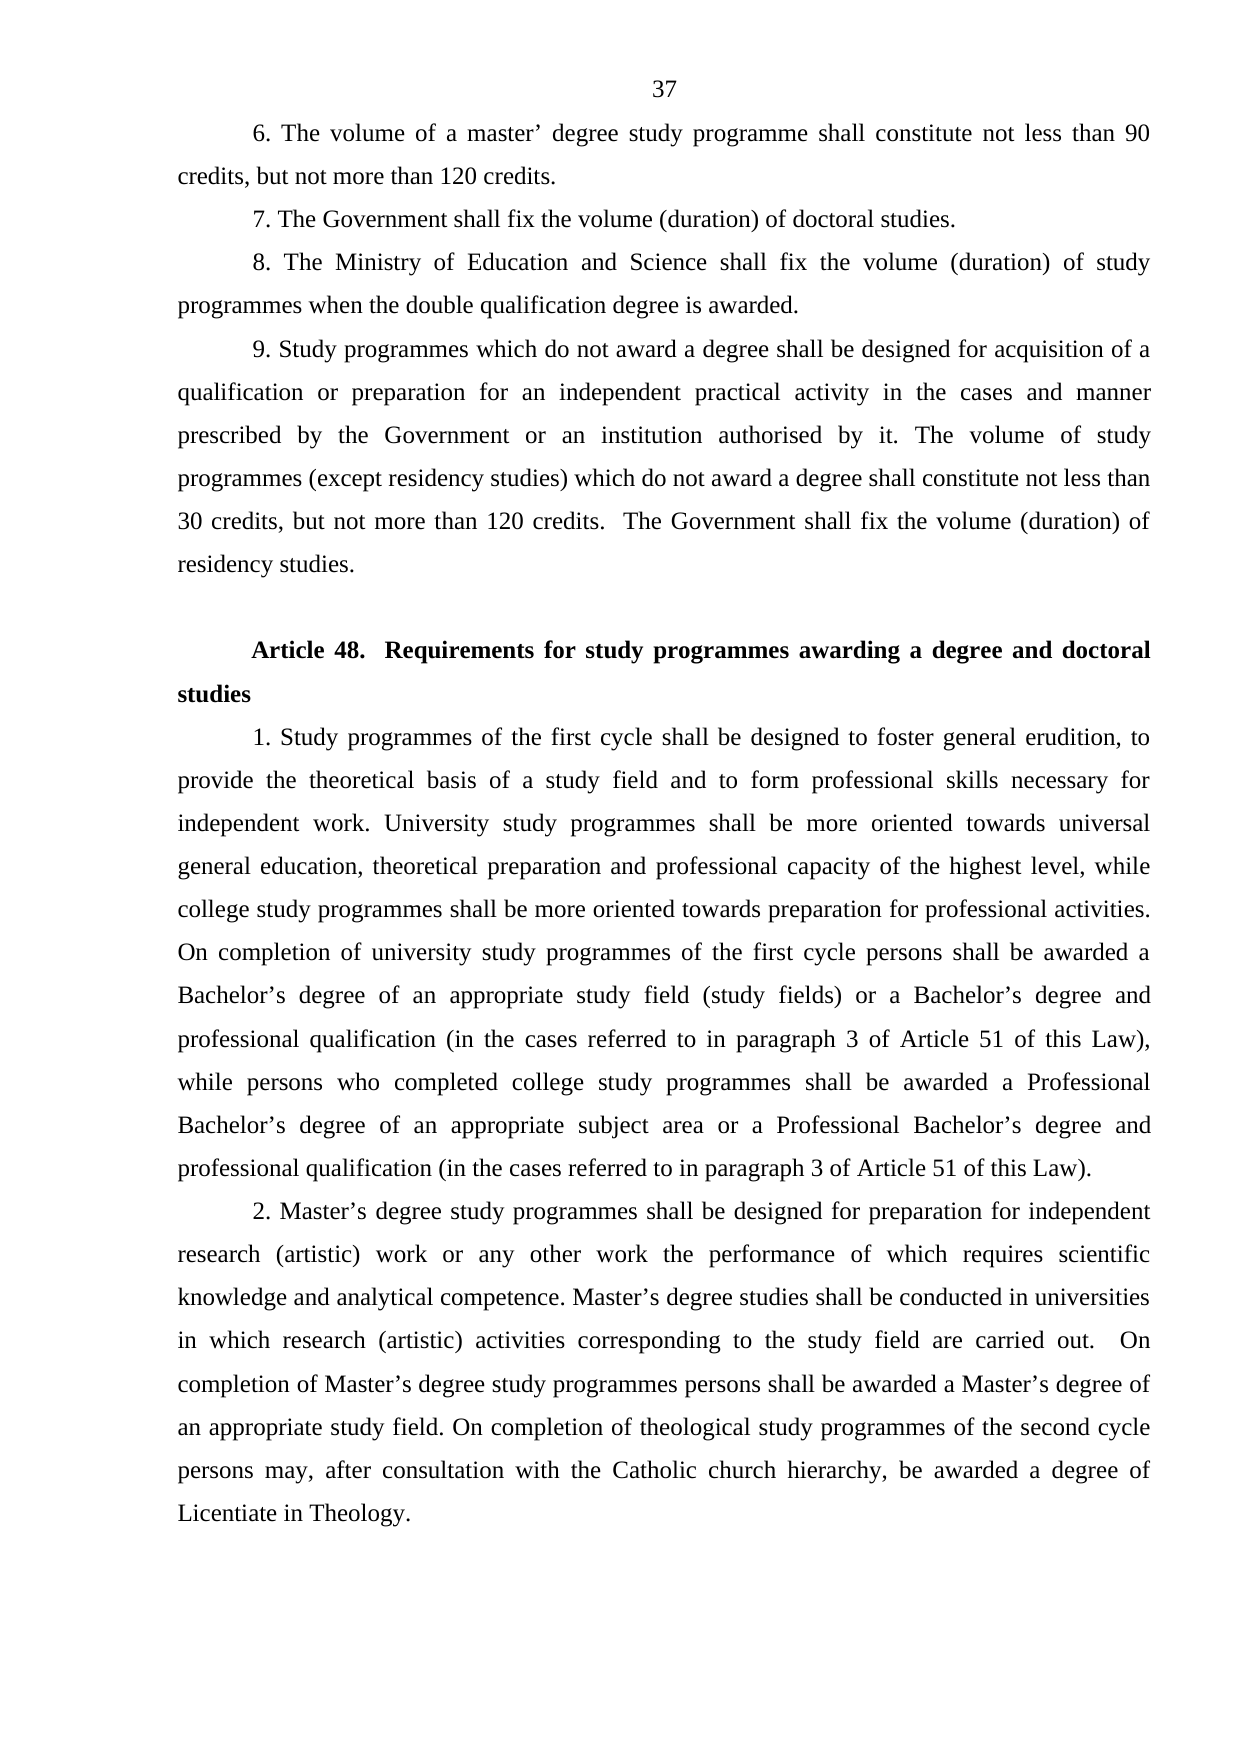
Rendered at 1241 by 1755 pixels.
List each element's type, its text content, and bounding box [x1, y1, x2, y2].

text 2. Master’s degree study programmes shall be designed for preparation for independent research (artistic) work or any other work the performance of which requires scientific knowledge and analytical competence. Master’s degree studies shall be conducted in universities in which research (artistic) activities corresponding to the study field are carried out. On completion of Master’s degree study programmes persons shall be awarded a Master’s degree of an appropriate study field. On completion of theological study programmes of the second cycle persons may, after consultation with the Catholic church hierarchy, be awarded a degree of Licentiate in Theology. [177, 1196, 1152, 1527]
text 1. Study programmes of the first cycle shall be designed to foster general erudition, to provide the theoretical basis of a study field and to form professional skills necessary for independent work. University study programmes shall be more oriented towards universal general education, theoretical preparation and professional capacity of the highest level, while college study programmes shall be more oriented towards preparation for professional activities. On completion of university study programmes of the first cycle persons shall be awarded a Bachelor’s degree of an appropriate study field (study fields) or a Bachelor’s degree and professional qualification (in the cases referred to in paragraph 3 of Article 51 of this Law), while persons who completed college study programmes shall be awarded a Professional Bachelor’s degree of an appropriate subject area or a Professional Bachelor’s degree and professional qualification (in the cases referred to in paragraph 3 of Article 51 of this Law). [177, 722, 1152, 1182]
text Article 48. Requirements for study programmes awarding a degree and doctoral studies [177, 636, 1152, 707]
text 6. The volume of a master’ degree study programme shall constitute not less than 90 credits, but not more than 120 credits. [177, 118, 1152, 190]
text 7. The Government shall fix the volume (duration) of doctoral studies. [177, 204, 1152, 233]
text 9. Study programmes which do not award a degree shall be designed for acquisition of a qualification or preparation for an independent practical activity in the cases and manner prescribed by the Government or an institution authorised by it. The volume of study programmes (except residency studies) which do not award a degree shall constitute not less than 30 credits, but not more than 120 credits. The Government shall fix the volume (duration) of residency studies. [177, 334, 1152, 578]
text 8. The Ministry of Education and Science shall fix the volume (duration) of study programmes when the double qualification degree is awarded. [177, 247, 1152, 319]
